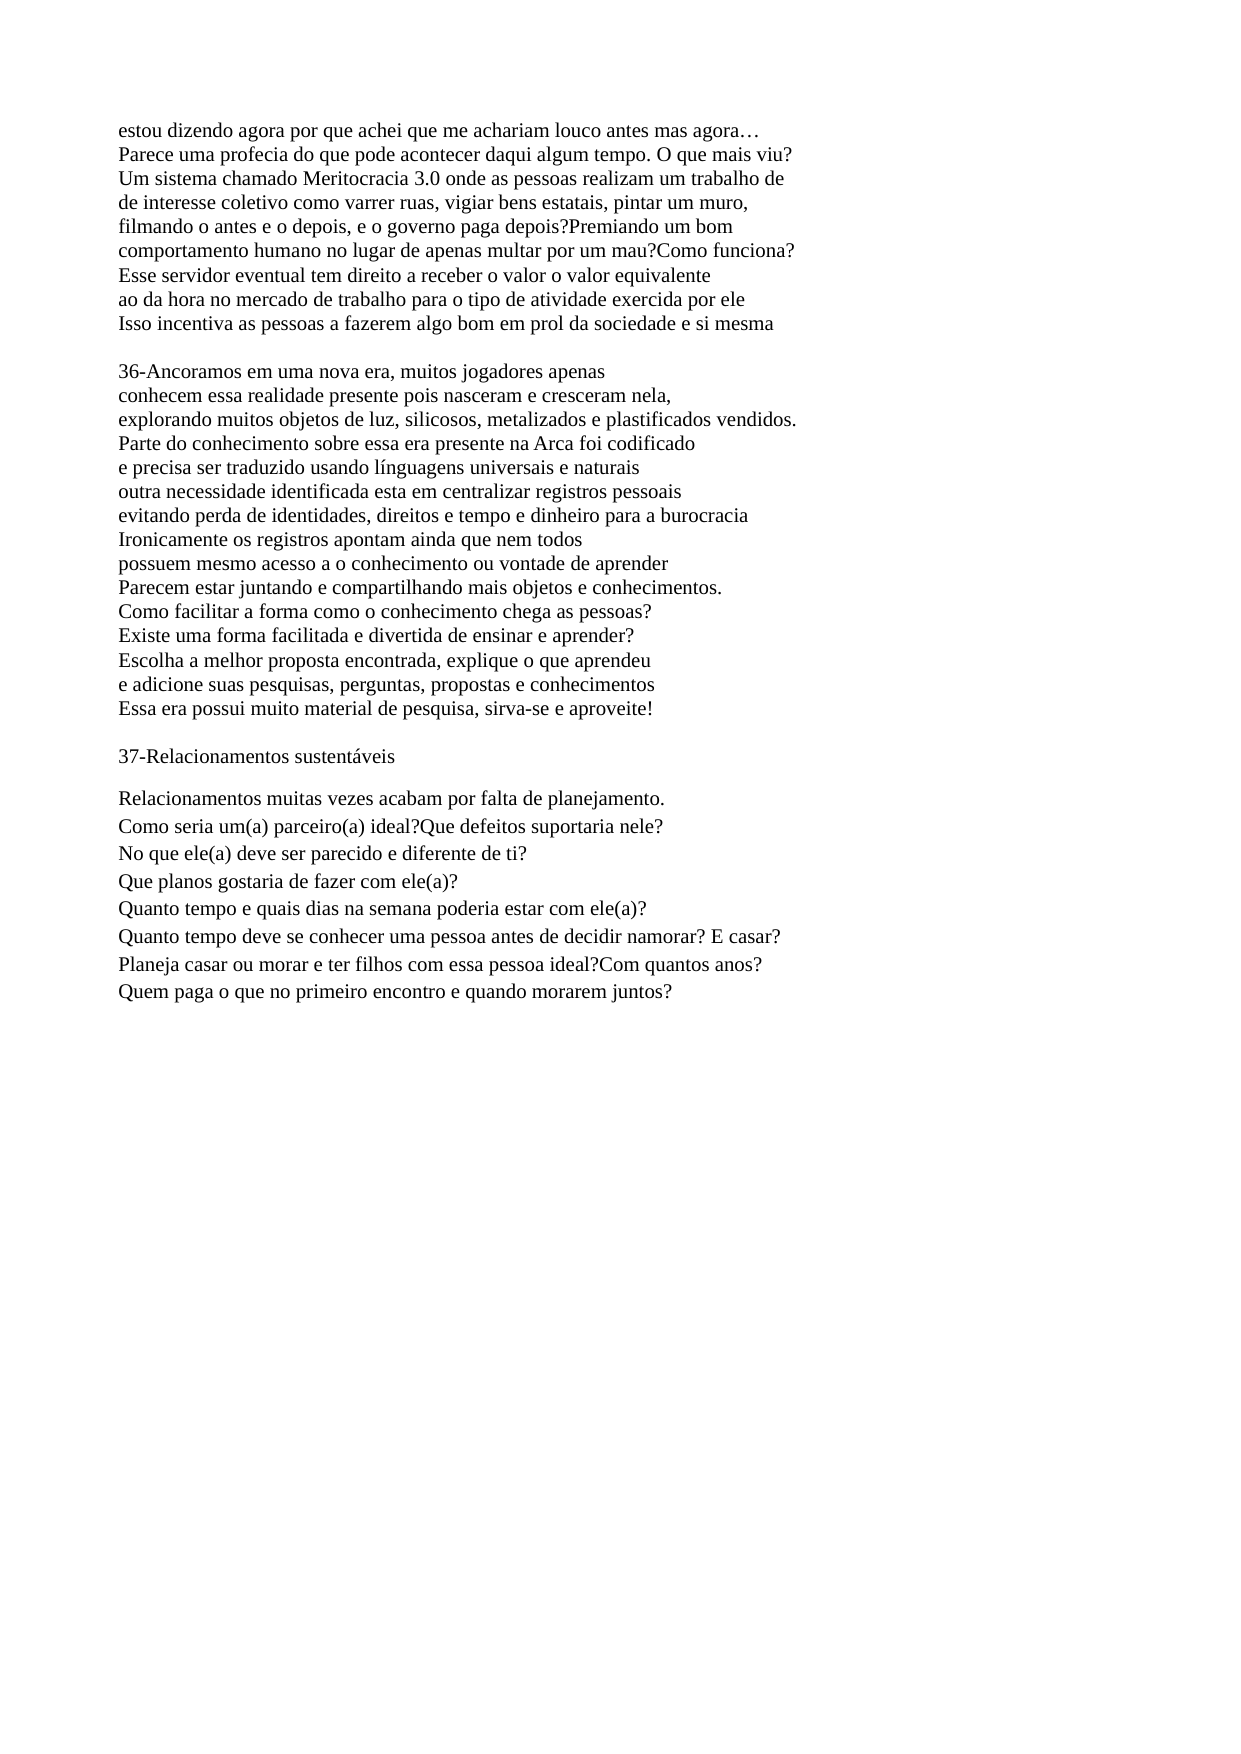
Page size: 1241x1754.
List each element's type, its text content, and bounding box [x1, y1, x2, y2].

text Essa era possui muito material de pesquisa, sirva-se e aproveite! [118, 696, 1122, 720]
text 36-Ancoramos em uma nova era, muitos jogadores apenas [118, 359, 1122, 383]
text Esse servidor eventual tem direito a receber o valor o valor equivalente [118, 262, 1122, 287]
text possuem mesmo acesso a o conhecimento ou vontade de aprender [118, 551, 1122, 575]
text Ironicamente os registros apontam ainda que nem todos [118, 527, 1122, 551]
text explorando muitos objetos de luz, silicosos, metalizados e plastificados vendidos. [118, 407, 1122, 431]
text de interesse coletivo como varrer ruas, vigiar bens estatais, pintar um muro, [118, 190, 1122, 214]
text conhecem essa realidade presente pois nasceram e cresceram nela, [118, 383, 1122, 407]
text Parecem estar juntando e compartilhando mais objetos e conhecimentos. [118, 575, 1122, 599]
text 37-Relacionamentos sustentáveis [118, 744, 1122, 768]
text Escolha a melhor proposta encontrada, explique o que aprendeu [118, 647, 1122, 672]
text filmando o antes e o depois, e o governo paga depois?Premiando um bom [118, 214, 1122, 238]
text outra necessidade identificada esta em centralizar registros pessoais [118, 479, 1122, 503]
text Relacionamentos muitas vezes acabam por falta de planejamento. Como seria um(a) parceiro(a) ideal?Que defeitos suportaria nele? No que ele(a) deve ser parecido e diferente de ti? Que planos gostaria de fazer com ele(a)? Quanto tempo e quais dias na semana poderia estar com ele(a)? Quanto tempo deve se conhecer uma pessoa antes de decidir namorar? E casar? Planeja casar ou morar e ter filhos com essa pessoa ideal?Com quantos anos? Quem paga o que no primeiro encontro e quando morarem juntos? [118, 786, 1122, 1003]
text comportamento humano no lugar de apenas multar por um mau?Como funciona? [118, 238, 1122, 262]
text estou dizendo agora por que achei que me achariam louco antes mas agora… [118, 118, 1122, 142]
text Como facilitar a forma como o conhecimento chega as pessoas? [118, 599, 1122, 623]
text evitando perda de identidades, direitos e tempo e dinheiro para a burocracia [118, 503, 1122, 527]
text Existe uma forma facilitada e divertida de ensinar e aprender? [118, 623, 1122, 647]
text e precisa ser traduzido usando línguagens universais e naturais [118, 455, 1122, 479]
text Isso incentiva as pessoas a fazerem algo bom em prol da sociedade e si mesma [118, 311, 1122, 335]
text ao da hora no mercado de trabalho para o tipo de atividade exercida por ele [118, 287, 1122, 311]
text Parece uma profecia do que pode acontecer daqui algum tempo. O que mais viu? [118, 142, 1122, 166]
text e adicione suas pesquisas, perguntas, propostas e conhecimentos [118, 672, 1122, 696]
text Um sistema chamado Meritocracia 3.0 onde as pessoas realizam um trabalho de [118, 166, 1122, 190]
text Parte do conhecimento sobre essa era presente na Arca foi codificado [118, 431, 1122, 455]
